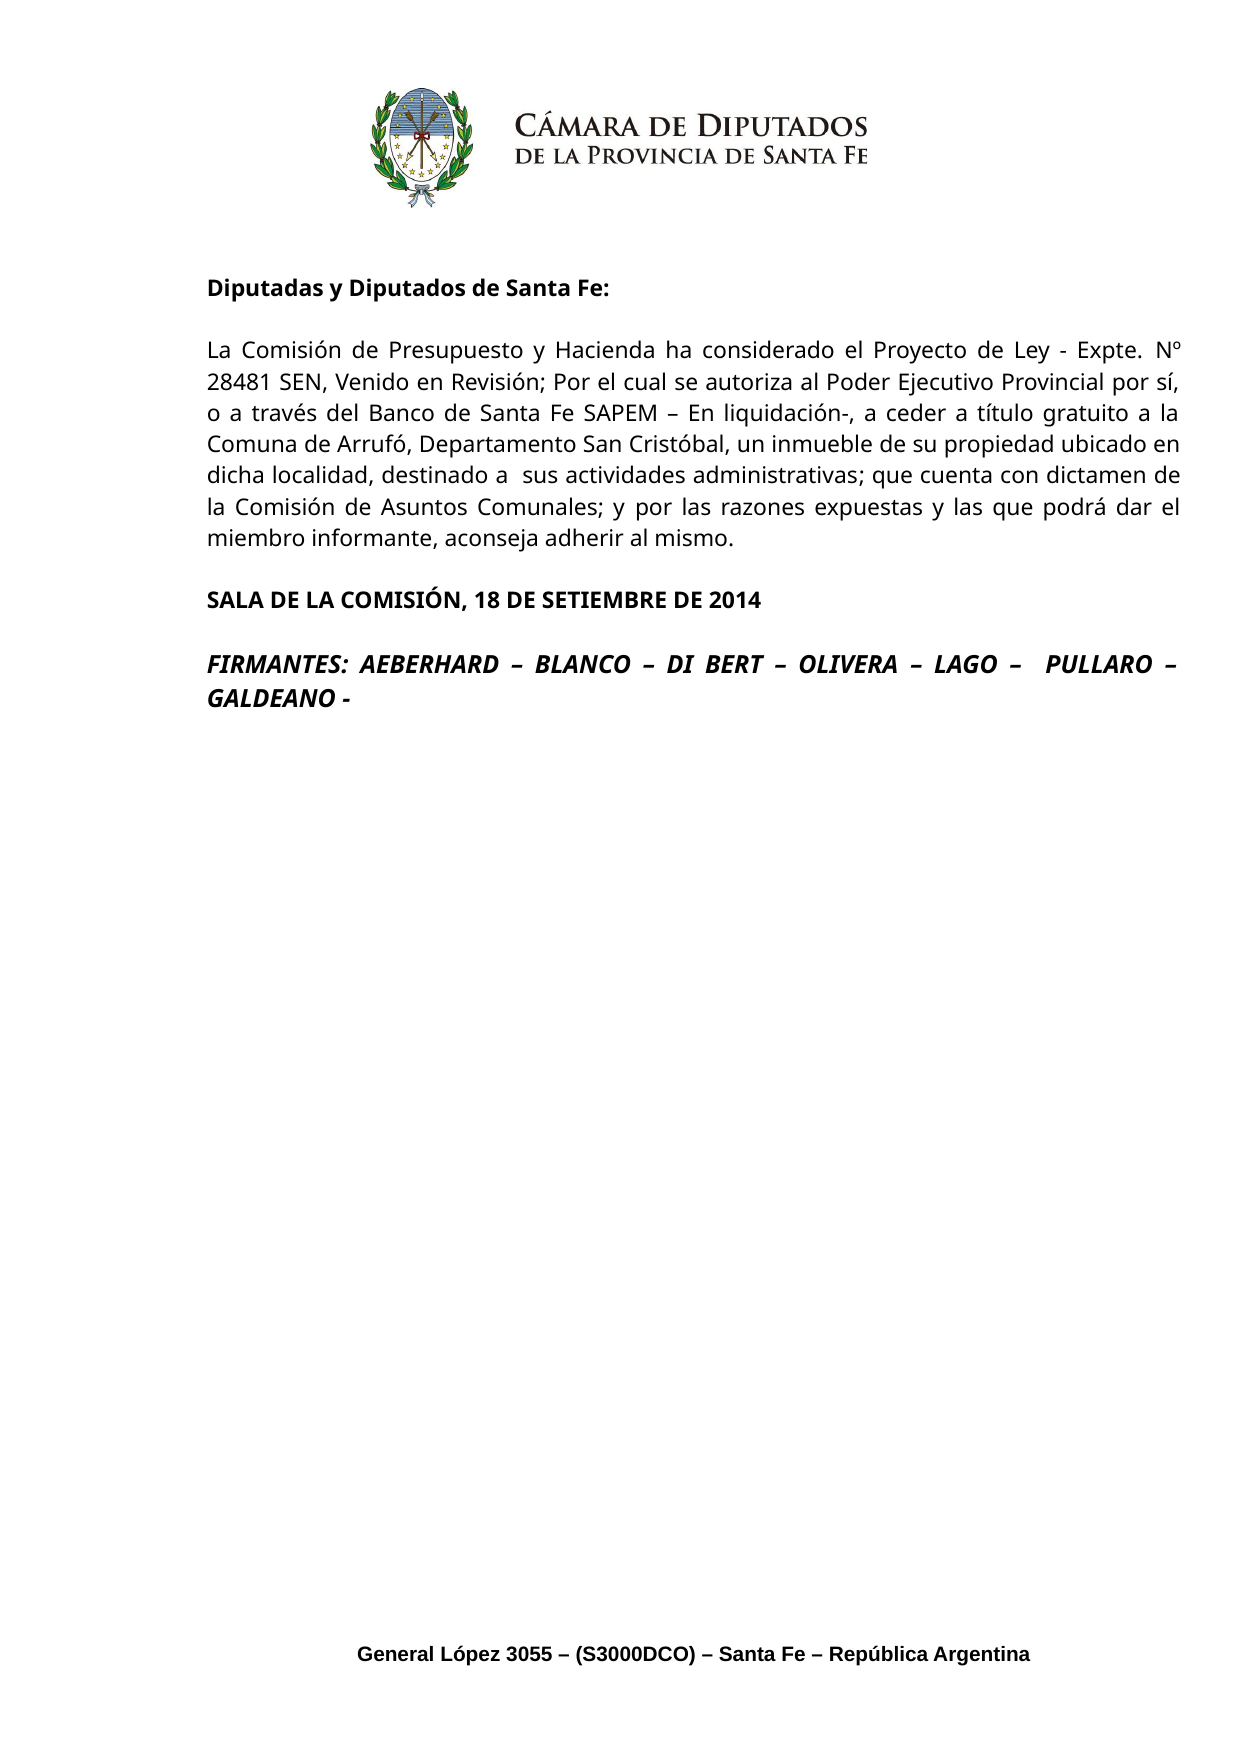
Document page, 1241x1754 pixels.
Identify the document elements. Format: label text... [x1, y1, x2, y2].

text SALA DE LA COMISIÓN, 18 DE SETIEMBRE DE 2014 [207, 584, 1181, 615]
picture [370, 88, 868, 212]
text La Comisión de Presupuesto y Hacienda ha considerado el Proyecto de Ley - Expte. Nº 28481 SEN, Venido en Revisión; Por el cual se autoriza al Poder Ejecutivo Provincial por sí, o a través del Banco de Santa Fe SAPEM – En liquidación-, a ceder a título gratuito a la Comuna de Arrufó, Departamento San Cristóbal, un inmueble de su propiedad ubicado en dicha localidad, destinado a sus actividades administrativas; que cuenta con dictamen de la Comisión de Asuntos Comunales; y por las razones expuestas y las que podrá dar el miembro informante, aconseja adherir al mismo. [207, 334, 1181, 553]
text FIRMANTES: AEBERHARD – BLANCO – DI BERT – OLIVERA – LAGO – PULLARO – GALDEANO - [207, 647, 1181, 715]
text Diputadas y Diputados de Santa Fe: [207, 272, 1181, 303]
